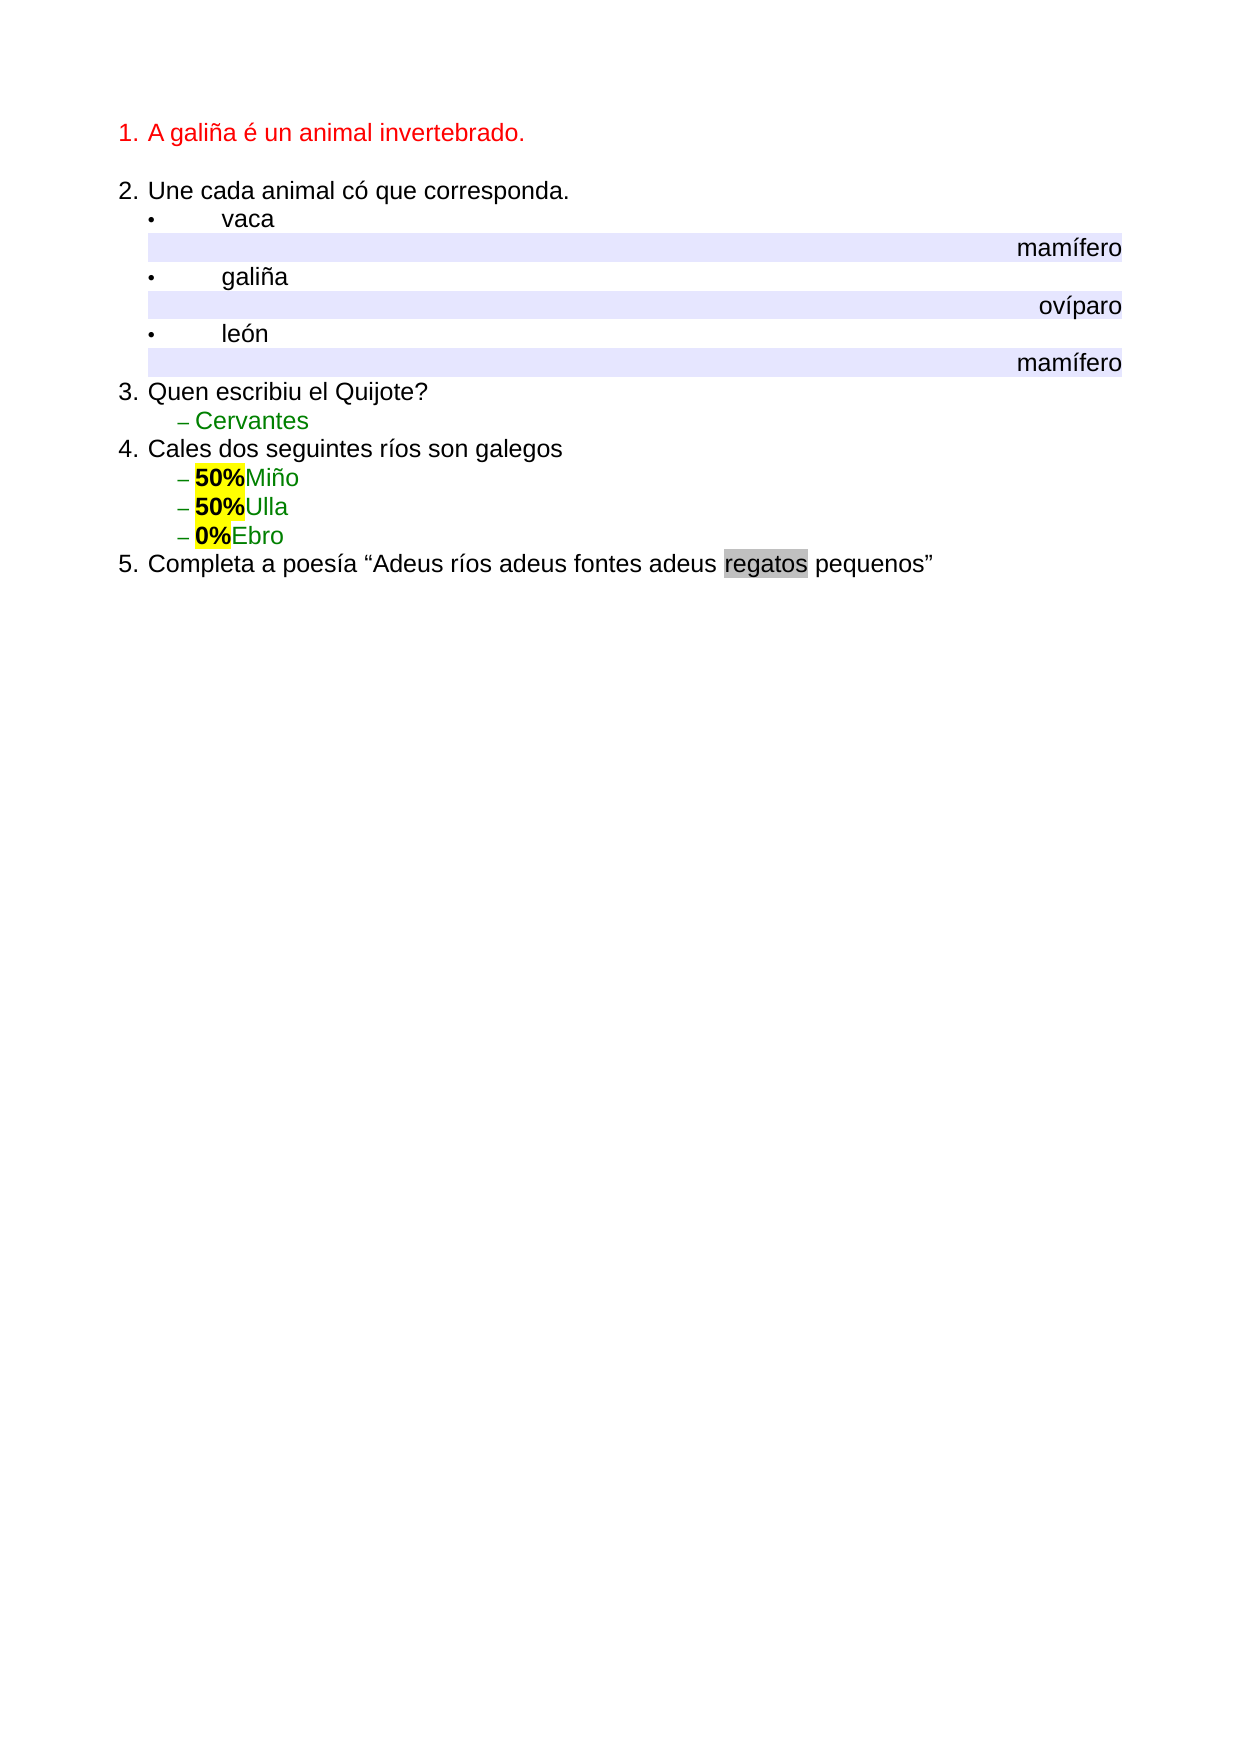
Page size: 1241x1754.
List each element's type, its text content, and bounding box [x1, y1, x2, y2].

subtitle A galiña é un animal invertebrado. [118, 118, 1122, 147]
subtitle Une cada animal có que corresponda. [118, 176, 1122, 204]
subtitle Completa a poesía “Adeus ríos adeus fontes adeus regatos pequenos” [808, 549, 1122, 578]
subtitle 50%Ulla [177, 492, 195, 521]
text mamífero [148, 348, 1122, 377]
subtitle Completa a poesía “Adeus ríos adeus fontes adeus regatos pequenos” [118, 549, 724, 578]
subtitle Quen escribiu el Quijote? [118, 377, 1122, 406]
subtitle 50%Miño [245, 463, 1122, 492]
subtitle león [148, 319, 1122, 348]
subtitle 50%Ulla [245, 492, 1122, 521]
text ovíparo [148, 291, 1122, 319]
subtitle 0%Ebro [177, 521, 195, 549]
subtitle 50%Miño [177, 463, 195, 492]
text mamífero [148, 233, 1122, 262]
subtitle vaca [148, 204, 1122, 233]
subtitle Cales dos seguintes ríos son galegos [118, 434, 1122, 463]
subtitle Cervantes [177, 406, 1122, 434]
subtitle 0%Ebro [231, 521, 1122, 549]
subtitle galiña [148, 262, 1122, 291]
